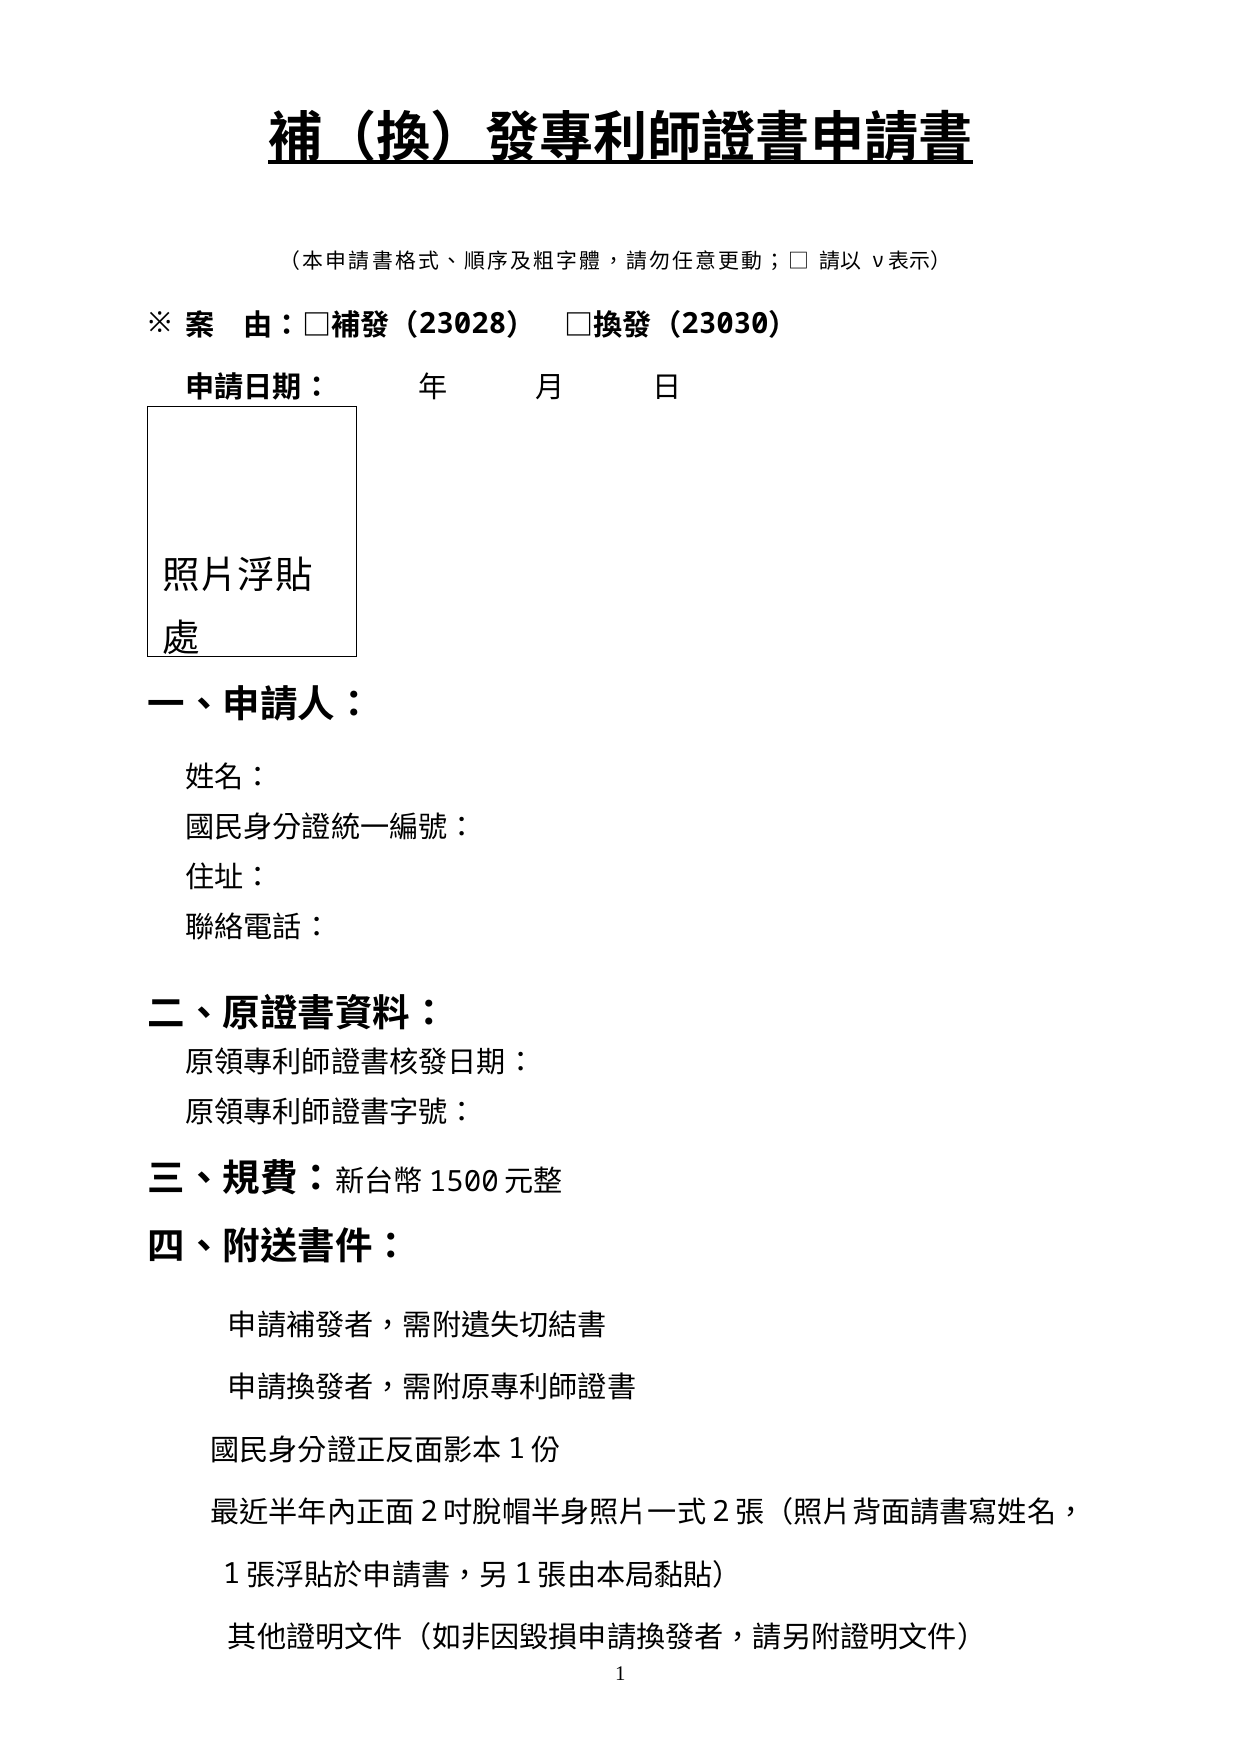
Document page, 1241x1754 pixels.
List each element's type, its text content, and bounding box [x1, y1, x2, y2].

text 申請換發者，需附原專利師證書 [148, 1343, 1092, 1406]
list 案 由：□補發（23028） □換發（23030） [148, 281, 1092, 343]
text 其他證明文件（如非因毀損申請換發者，請另附證明文件） [148, 1593, 1092, 1656]
text 補（換）發專利師證書申請書 [148, 93, 1092, 172]
text 國民身分證正反面影本1份 [148, 1406, 1092, 1468]
text 申請補發者，需附遺失切結書 [148, 1281, 1092, 1343]
text 三、規費：新台幣1500元整 [148, 1148, 1087, 1202]
text （本申請書格式、順序及粗字體，請勿任意更動；□ 請以 ν表示） [148, 218, 1092, 281]
text 住址： [185, 845, 1092, 895]
table_header 照片浮貼處 [148, 407, 356, 656]
text 申請日期： 年 月 日 [185, 343, 1092, 406]
text 二、原證書資料： [148, 968, 1092, 1031]
text 四、附送書件： [147, 1219, 1092, 1269]
text 聯絡電話： [185, 895, 1092, 945]
text 原領專利師證書核發日期： [185, 1031, 1092, 1081]
text 國民身分證統一編號： [185, 795, 1092, 845]
text 最近半年內正面2吋脫帽半身照片一式2張（照片背面請書寫姓名，1張浮貼於申請書，另1張由本局黏貼） [198, 1468, 1092, 1593]
text 一、申請人： [148, 674, 1092, 728]
text 姓名： [185, 745, 1092, 795]
text 原領專利師證書字號： [185, 1081, 1092, 1131]
